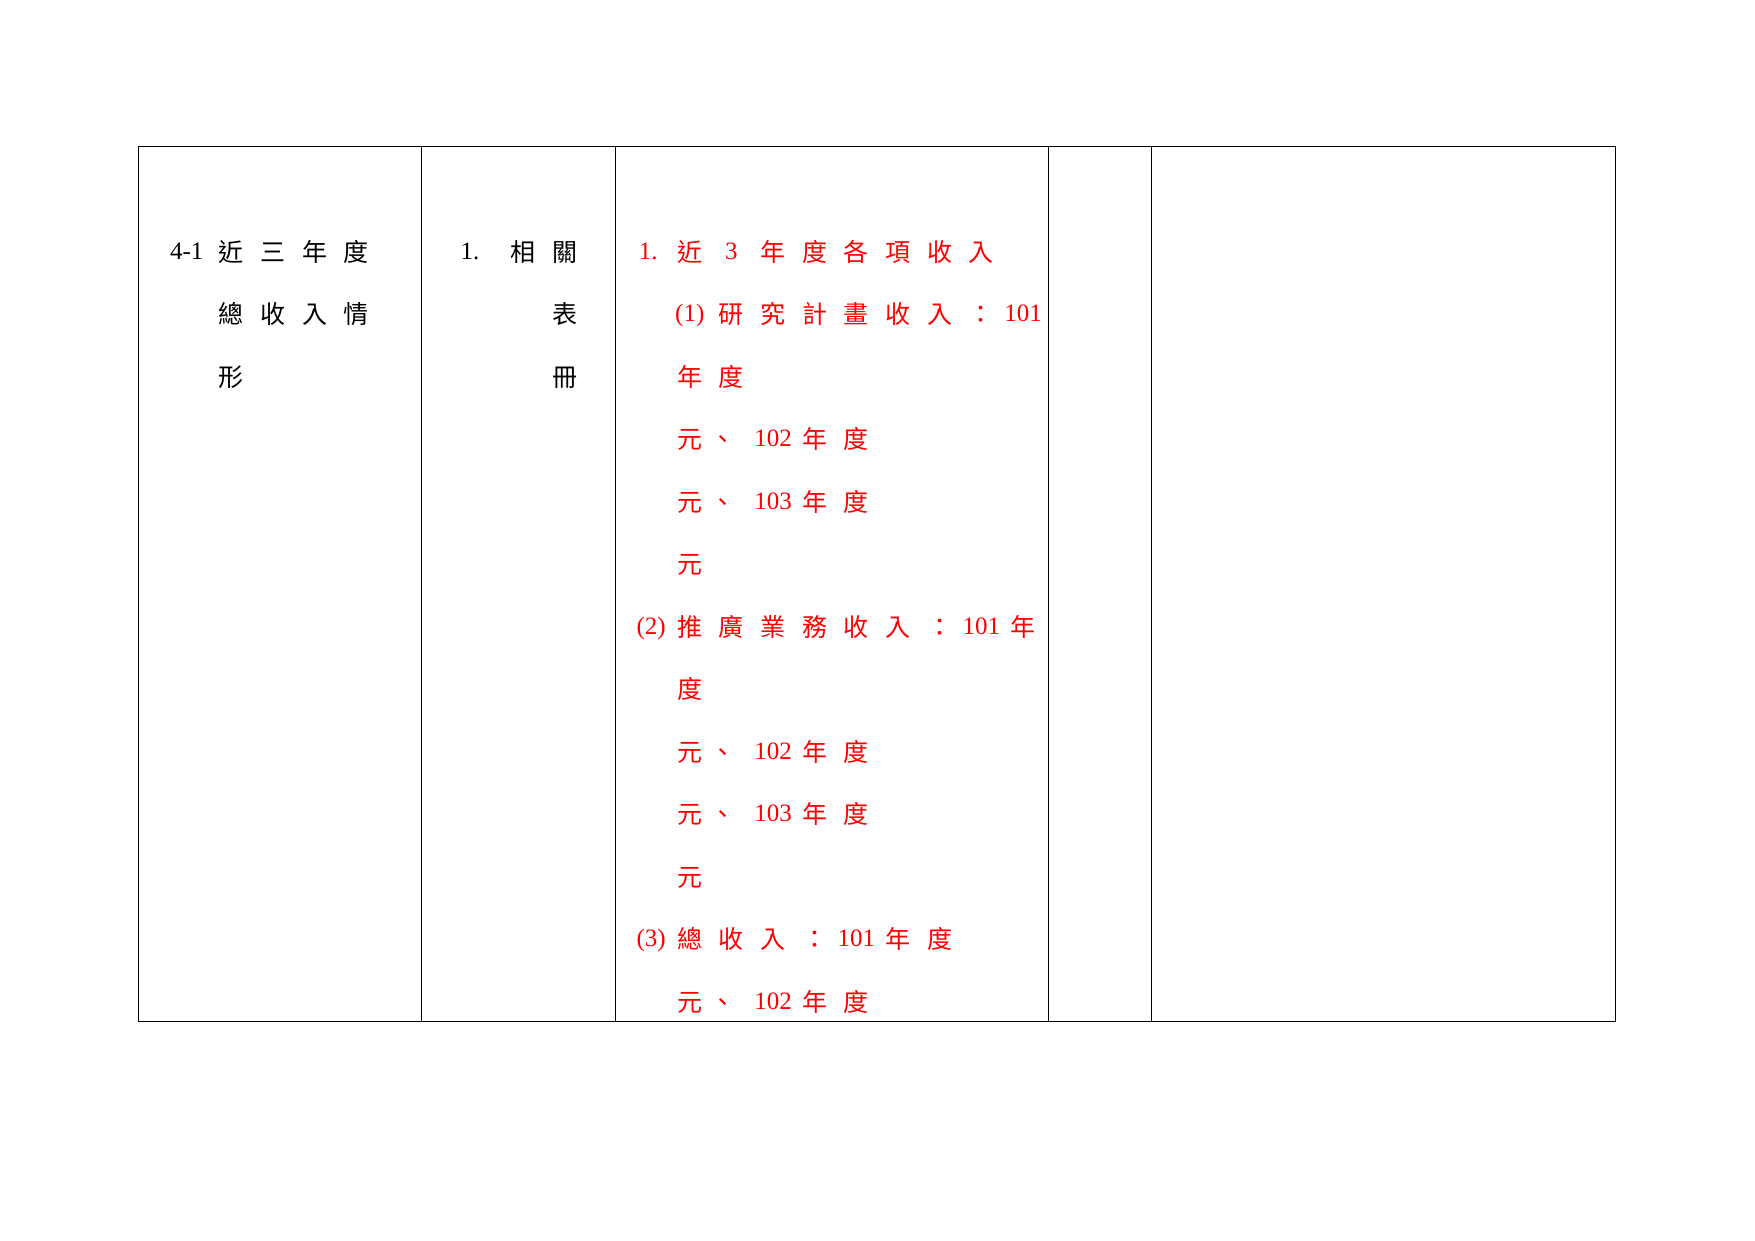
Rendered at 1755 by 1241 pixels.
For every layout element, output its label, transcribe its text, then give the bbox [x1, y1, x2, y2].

table_cell [1049, 147, 1151, 1021]
table_cell 相關表冊 [422, 147, 615, 1021]
table_cell 1.近3年度各項收入 (1)研究計畫收入：101年度 元、102年度 元、103年度 元 (2)推廣業務收入：101年度 元、102年度 元、103年度 元 (3)總收入：101年度 元、102年度 [616, 147, 1048, 1021]
table_cell 4-1 近三年度總收入情形 [139, 147, 421, 1021]
table_cell [1152, 147, 1615, 1021]
